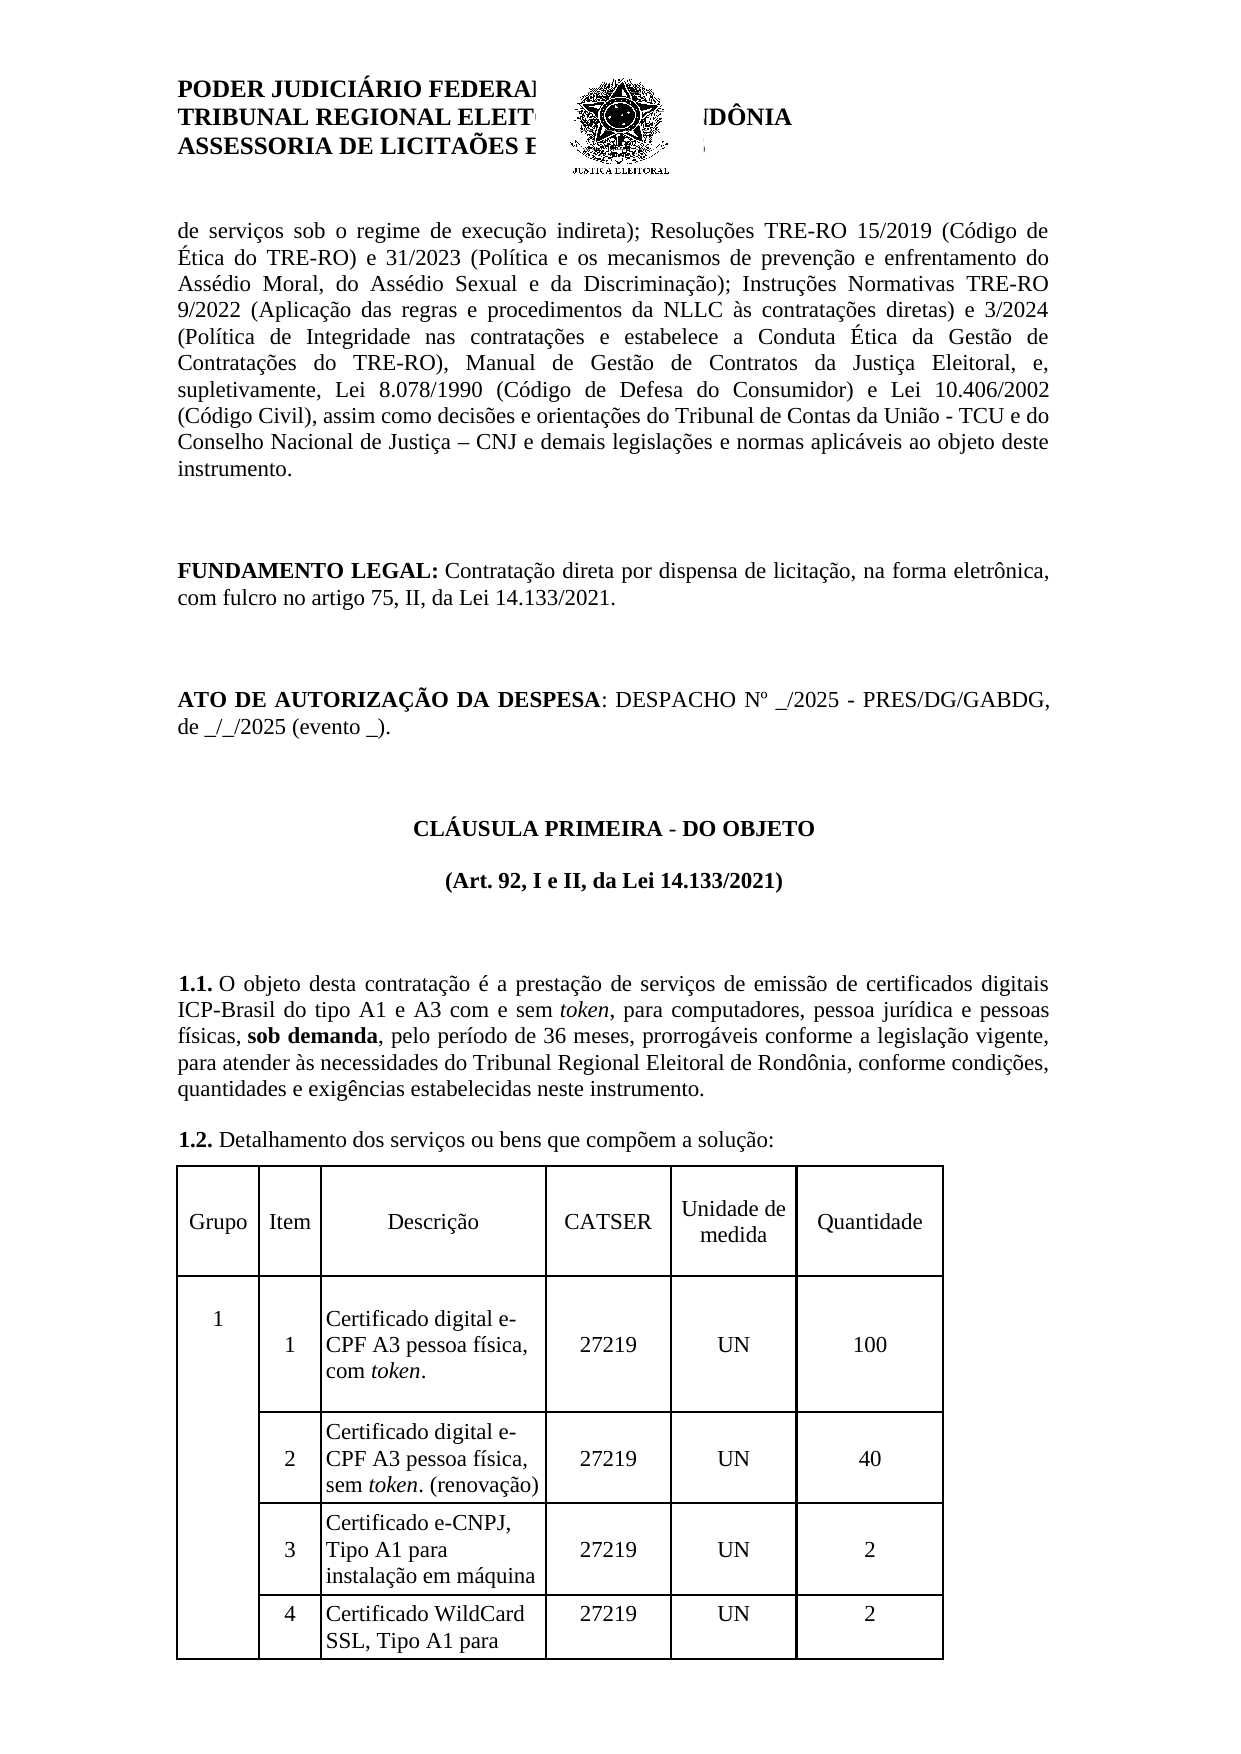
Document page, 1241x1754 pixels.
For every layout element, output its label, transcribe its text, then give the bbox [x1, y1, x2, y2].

table_cell Certificado e-CNPJ, Tipo A1 para instalação em máquina [322, 1504, 545, 1593]
table_cell 40 [798, 1413, 942, 1502]
table_header Unidade de medida [672, 1167, 795, 1275]
text de serviços sob o regime de execução indireta); Resoluções TRE-RO 15/2019 (Código de Ética do TRE-RO) e 31/2023 (Política e os mecanismos de prevenção e enfrentamento do Assédio Moral, do Assédio Sexual e da Discriminação); Instruções Normativas TRE-RO 9/2022 (Aplicação das regras e procedimentos da NLLC às contratações diretas) e 3/2024 (Política de Integridade nas contratações e estabelece a Conduta Ética da Gestão de Contratações do TRE-RO), Manual de Gestão de Contratos da Justiça Eleitoral, e, supletivamente, Lei 8.078/1990 (Código de Defesa do Consumidor) e Lei 10.406/2002 (Código Civil), assim como decisões e orientações do Tribunal de Contas da União - TCU e do Conselho Nacional de Justiça – CNJ e demais legislações e normas aplicáveis ao objeto deste instrumento. [177, 217, 1051, 481]
text FUNDAMENTO LEGAL: Contratação direta por dispensa de licitação, na forma eletrônica, com fulcro no artigo 75, II, da Lei 14.133/2021. [177, 557, 1051, 610]
table_cell UN [672, 1277, 795, 1411]
table_cell Certificado digital e-CPF A3 pessoa física, sem token. (renovação) [322, 1413, 545, 1502]
table_cell 1 [178, 1277, 258, 1658]
table_cell UN [672, 1504, 795, 1593]
table_cell 3 [260, 1504, 320, 1593]
table_cell 27219 [547, 1504, 670, 1593]
table_header CATSER [547, 1167, 670, 1275]
text (Art. 92, I e II, da Lei 14.133/2021) [177, 867, 1051, 893]
table_cell 2 [260, 1413, 320, 1502]
table_header Item [260, 1167, 320, 1275]
table_header Descrição [322, 1167, 545, 1275]
table_cell 2 [798, 1504, 942, 1593]
table_cell UN [672, 1413, 795, 1502]
table_cell 1 [260, 1277, 320, 1411]
text 1.2. Detalhamento dos serviços ou bens que compõem a solução: [177, 1126, 1051, 1153]
table_cell 27219 [547, 1413, 670, 1502]
table_cell 2 [798, 1596, 942, 1658]
table_header Quantidade [798, 1167, 942, 1275]
table_cell UN [672, 1596, 795, 1658]
table_cell 27219 [547, 1277, 670, 1411]
text ATO DE AUTORIZAÇÃO DA DESPESA: DESPACHO Nº _/2025 - PRES/DG/GABDG, de _/_/2025 (evento _). [177, 686, 1051, 739]
table_header Grupo [178, 1167, 258, 1275]
table_cell Certificado WildCard SSL, Tipo A1 para [322, 1596, 545, 1658]
table_cell 4 [260, 1596, 320, 1658]
table_cell 27219 [547, 1596, 670, 1658]
text CLÁUSULA PRIMEIRA - DO OBJETO [177, 816, 1051, 842]
table_cell Certificado digital e-CPF A3 pessoa física, com token. [322, 1277, 545, 1411]
table_cell 100 [798, 1277, 942, 1411]
text 1.1. O objeto desta contratação é a prestação de serviços de emissão de certificados digitais ICP-Brasil do tipo A1 e A3 com e sem token, para computadores, pessoa jurídica e pessoas físicas, sob demanda, pelo período de 36 meses, prorrogáveis conforme a legislação vigente, para atender às necessidades do Tribunal Regional Eleitoral de Rondônia, conforme condições, quantidades e exigências estabelecidas neste instrumento. [177, 969, 1051, 1101]
